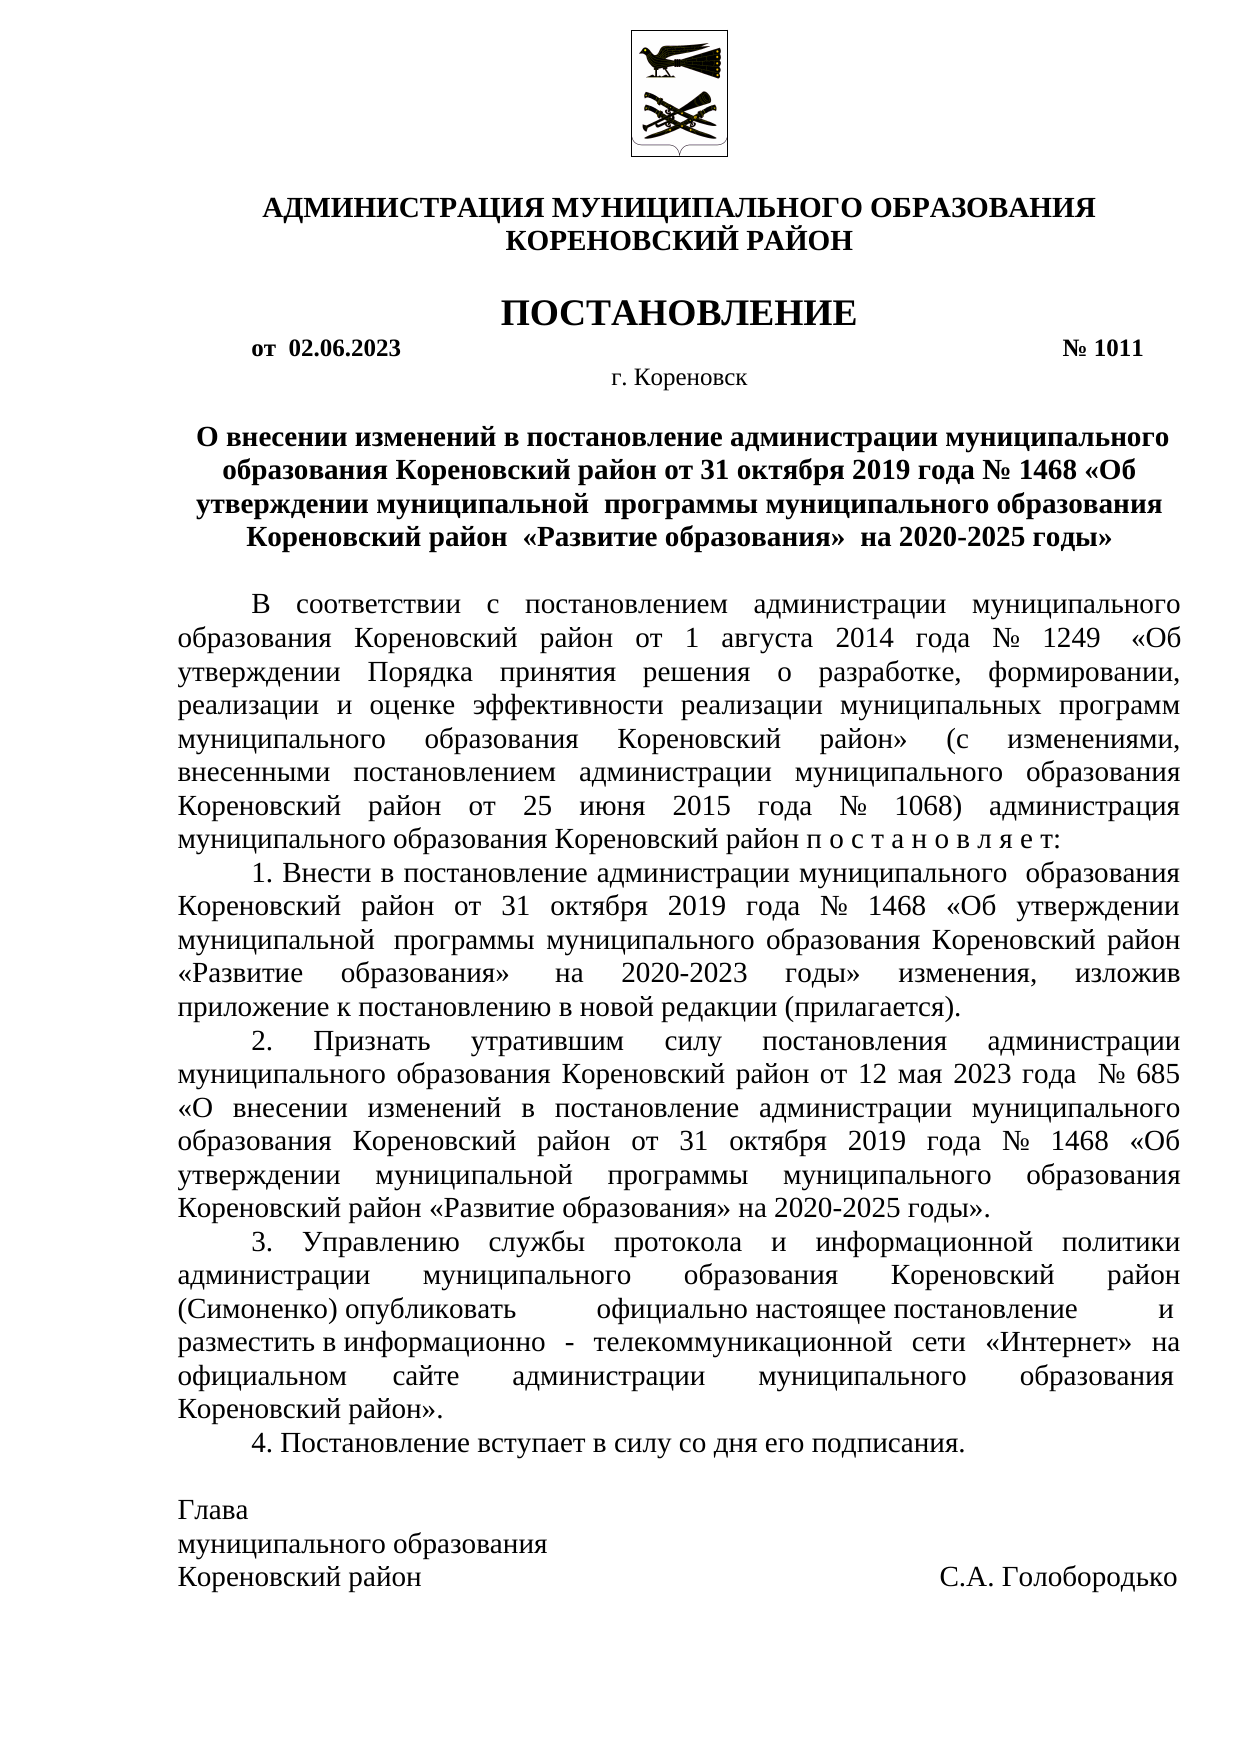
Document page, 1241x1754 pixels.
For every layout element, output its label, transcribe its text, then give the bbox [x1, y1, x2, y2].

text 4. Постановление вступает в силу со дня его подписания. [177, 1425, 1181, 1459]
text муниципального образования [177, 1526, 1181, 1559]
text В соответствии с постановлением администрации муниципального образования Кореновский район от 1 августа 2014 года № 1249 «Об утверждении Порядка принятия решения о разработке, формировании, реализации и оценке эффективности реализации муниципальных программ муниципального образования Кореновский район» (с изменениями, внесенными постановлением администрации муниципального образования Кореновский район от 25 июня 2015 года № 1068) администрация муниципального образования Кореновский район п о с т а н о в л я е т: [177, 587, 1181, 855]
text от 02.06.2023 № 1011 [177, 333, 1181, 362]
text Глава [177, 1492, 1181, 1526]
text КОРЕНОВСКИЙ РАЙОН [177, 223, 1181, 257]
text АДМИНИСТРАЦИЯ МУНИЦИПАЛЬНОГО ОБРАЗОВАНИЯ [177, 190, 1181, 223]
text г. Кореновск [177, 362, 1181, 391]
text 1. Внести в постановление администрации муниципального образования Кореновский район от 31 октября 2019 года № 1468 «Об утверждении муниципальной программы муниципального образования Кореновский район «Развитие образования» на 2020-2023 годы» изменения, изложив приложение к постановлению в новой редакции (прилагается). [177, 855, 1181, 1023]
text 2. Признать утратившим силу постановления администрации муниципального образования Кореновский район от 12 мая 2023 года № 685 «О внесении изменений в постановление администрации муниципального образования Кореновский район от 31 октября 2019 года № 1468 «Об утверждении муниципальной программы муниципального образования Кореновский район «Развитие образования» на 2020-2025 годы». [177, 1023, 1181, 1224]
text 3. Управлению службы протокола и информационной политики администрации муниципального образования Кореновский район (Симоненко) опубликовать официально настоящее постановление и разместить в информационно - телекоммуникационной сети «Интернет» на официальном сайте администрации муниципального образования Кореновский район». [177, 1224, 1181, 1425]
text О внесении изменений в постановление администрации муниципального образования Кореновский район от 31 октября 2019 года № 1468 «Об утверждении муниципальной программы муниципального образования Кореновский район «Развитие образования» на 2020-2025 годы» [177, 419, 1181, 553]
text ПОСТАНОВЛЕНИЕ [177, 290, 1181, 333]
picture [632, 31, 727, 156]
text Кореновский район С.А. Голобородько [177, 1559, 1181, 1593]
